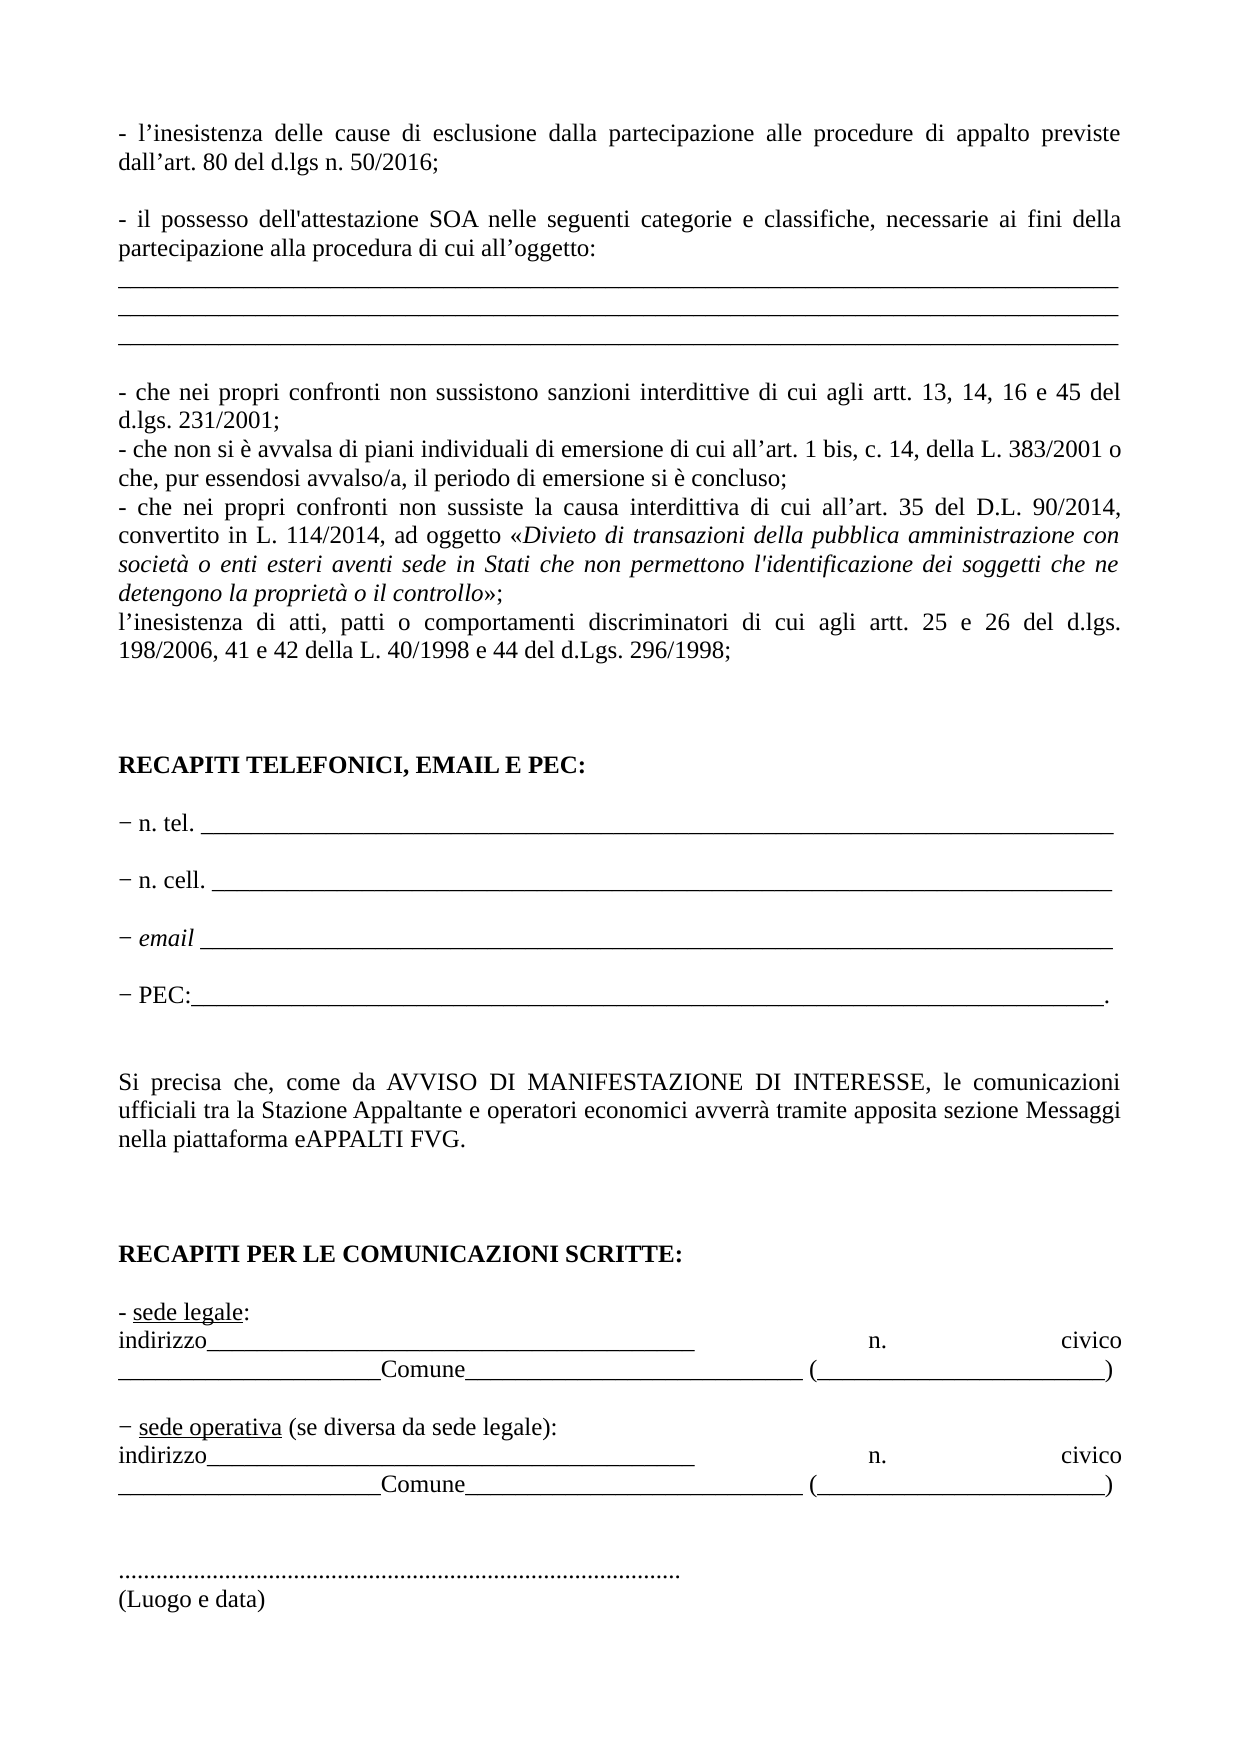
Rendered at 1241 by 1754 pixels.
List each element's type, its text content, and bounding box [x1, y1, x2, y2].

text − n. cell. ________________________________________________________________________ [118, 866, 1122, 894]
text indirizzo_______________________________________ n. civico _____________________Comune___________________________ (_______________________) [118, 1441, 1122, 1498]
text indirizzo_______________________________________ n. civico _____________________Comune___________________________ (_______________________) [118, 1326, 1122, 1383]
text RECAPITI TELEFONICI, EMAIL E PEC: [118, 751, 1122, 779]
text - che nei propri confronti non sussiste la causa interdittiva di cui all’art. 35 del D.L. 90/2014, convertito in L. 114/2014, ad oggetto «Divieto di transazioni della pubblica amministrazione con società o enti esteri aventi sede in Stati che non permettono l'identificazione dei soggetti che ne detengono la proprietà o il controllo»; [118, 492, 1122, 607]
text (Luogo e data) [118, 1584, 1122, 1613]
text - che nei propri confronti non sussistono sanzioni interdittive di cui agli artt. 13, 14, 16 e 45 del d.lgs. 231/2001; [118, 377, 1122, 434]
text − sede operativa (se diversa da sede legale): [118, 1412, 1122, 1441]
text - l’inesistenza delle cause di esclusione dalla partecipazione alle procedure di appalto previste dall’art. 80 del d.lgs n. 50/2016; [118, 118, 1122, 176]
text .......................................................................................... [118, 1556, 1122, 1584]
text − PEC:_________________________________________________________________________. [118, 981, 1122, 1009]
text ________________________________________________________________________________________________________________________________________________________________________________________________________________________________________________ [118, 262, 1122, 348]
text - che non si è avvalsa di piani individuali di emersione di cui all’art. 1 bis, c. 14, della L. 383/2001 o che, pur essendosi avvalso/a, il periodo di emersione si è concluso; [118, 434, 1122, 492]
text − n. tel. _________________________________________________________________________ [118, 808, 1122, 837]
text - il possesso dell'attestazione SOA nelle seguenti categorie e classifiche, necessarie ai fini della partecipazione alla procedura di cui all’oggetto: [118, 204, 1122, 262]
text − email _________________________________________________________________________ [118, 923, 1122, 952]
text l’inesistenza di atti, patti o comportamenti discriminatori di cui agli artt. 25 e 26 del d.lgs. 198/2006, 41 e 42 della L. 40/1998 e 44 del d.Lgs. 296/1998; [118, 607, 1122, 664]
text RECAPITI PER LE COMUNICAZIONI SCRITTE: [118, 1239, 1122, 1268]
text Si precisa che, come da AVVISO DI MANIFESTAZIONE DI INTERESSE, le comunicazioni ufficiali tra la Stazione Appaltante e operatori economici avverrà tramite apposita sezione Messaggi nella piattaforma eAPPALTI FVG. [118, 1067, 1122, 1153]
text - sede legale: [118, 1297, 1122, 1326]
